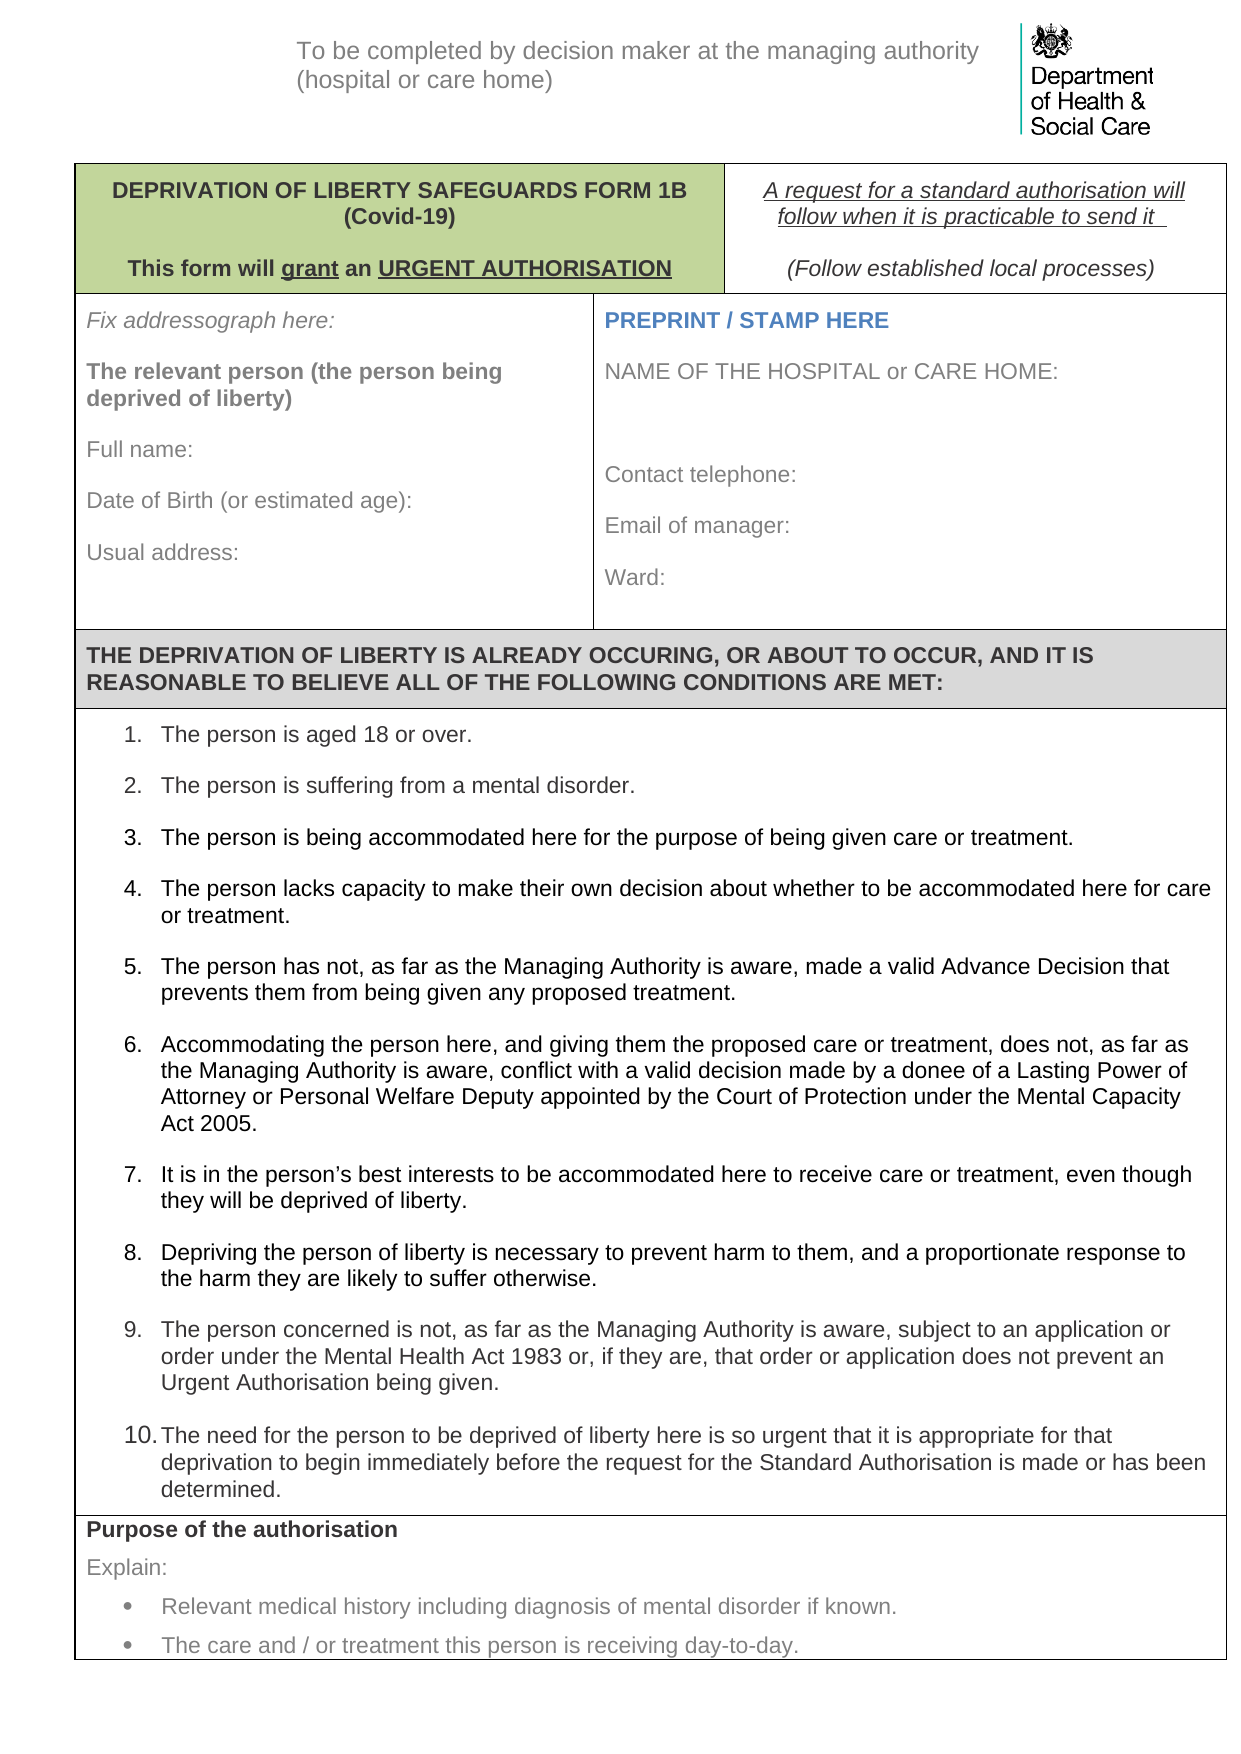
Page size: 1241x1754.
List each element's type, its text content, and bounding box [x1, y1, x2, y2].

table_cell Fix addressograph here: The relevant person (the person being deprived of liberty) Full name: Date of Birth (or estimated age): Usual address: [76, 294, 593, 629]
table_cell PREPRINT / STAMP HERE NAME OF THE HOSPITAL or CARE HOME: Contact telephone: Email of manager: Ward: [594, 294, 1226, 629]
table_cell The person is aged 18 or over. The person is suffering from a mental disorder. The person is being accommodated here for the purpose of being given care or treatment. The person lacks capacity to make their own decision about whether to be accommodated here for care or treatment. The person has not, as far as the Managing Authority is aware, made a valid Advance Decision that prevents them from being given any proposed treatment. Accommodating the person here, and giving them the proposed care or treatment, does not, as far as the Managing Authority is aware, conflict with a valid decision made by a donee of a Lasting Power of Attorney or Personal Welfare Deputy appointed by the Court of Protection under the Mental Capacity Act 2005. It is in the person’s best interests to be accommodated here to receive care or treatment, even though they will be deprived of liberty. Depriving the person of liberty is necessary to prevent harm to them, and a proportionate response to the harm they are likely to suffer otherwise. The person concerned is not, as far as the Managing Authority is aware, subject to an application or order under the Mental Health Act 1983 or, if they are, that order or application does not prevent an Urgent Authorisation being given. The need for the person to be deprived of liberty here is so urgent that it is appropriate for that deprivation to begin immediately before the request for the Standard Authorisation is made or has been determined. [76, 709, 1226, 1514]
table_header DEPRIVATION OF LIBERTY SAFEGUARDS FORM 1B (Covid-19) This form will grant an URGENT AUTHORISATION [76, 164, 724, 293]
table_header A request for a standard authorisation will follow when it is practicable to send it (Follow established local processes) [725, 164, 1226, 293]
table_cell THE DEPRIVATION OF LIBERTY IS ALREADY OCCURING, OR ABOUT TO OCCUR, AND IT IS REASONABLE TO BELIEVE ALL OF THE FOLLOWING CONDITIONS ARE MET: [76, 630, 1226, 708]
table_cell Purpose of the authorisation Explain: Relevant medical history including diagnosis of mental disorder if known. The care and / or treatment this person is receiving day-to-day. Why the person is not free to leave and why they are under continuous or complete supervision and control. The restrictions you have put in place which are necessary to ensure the person receives care and treatment. [76, 1516, 1226, 1658]
